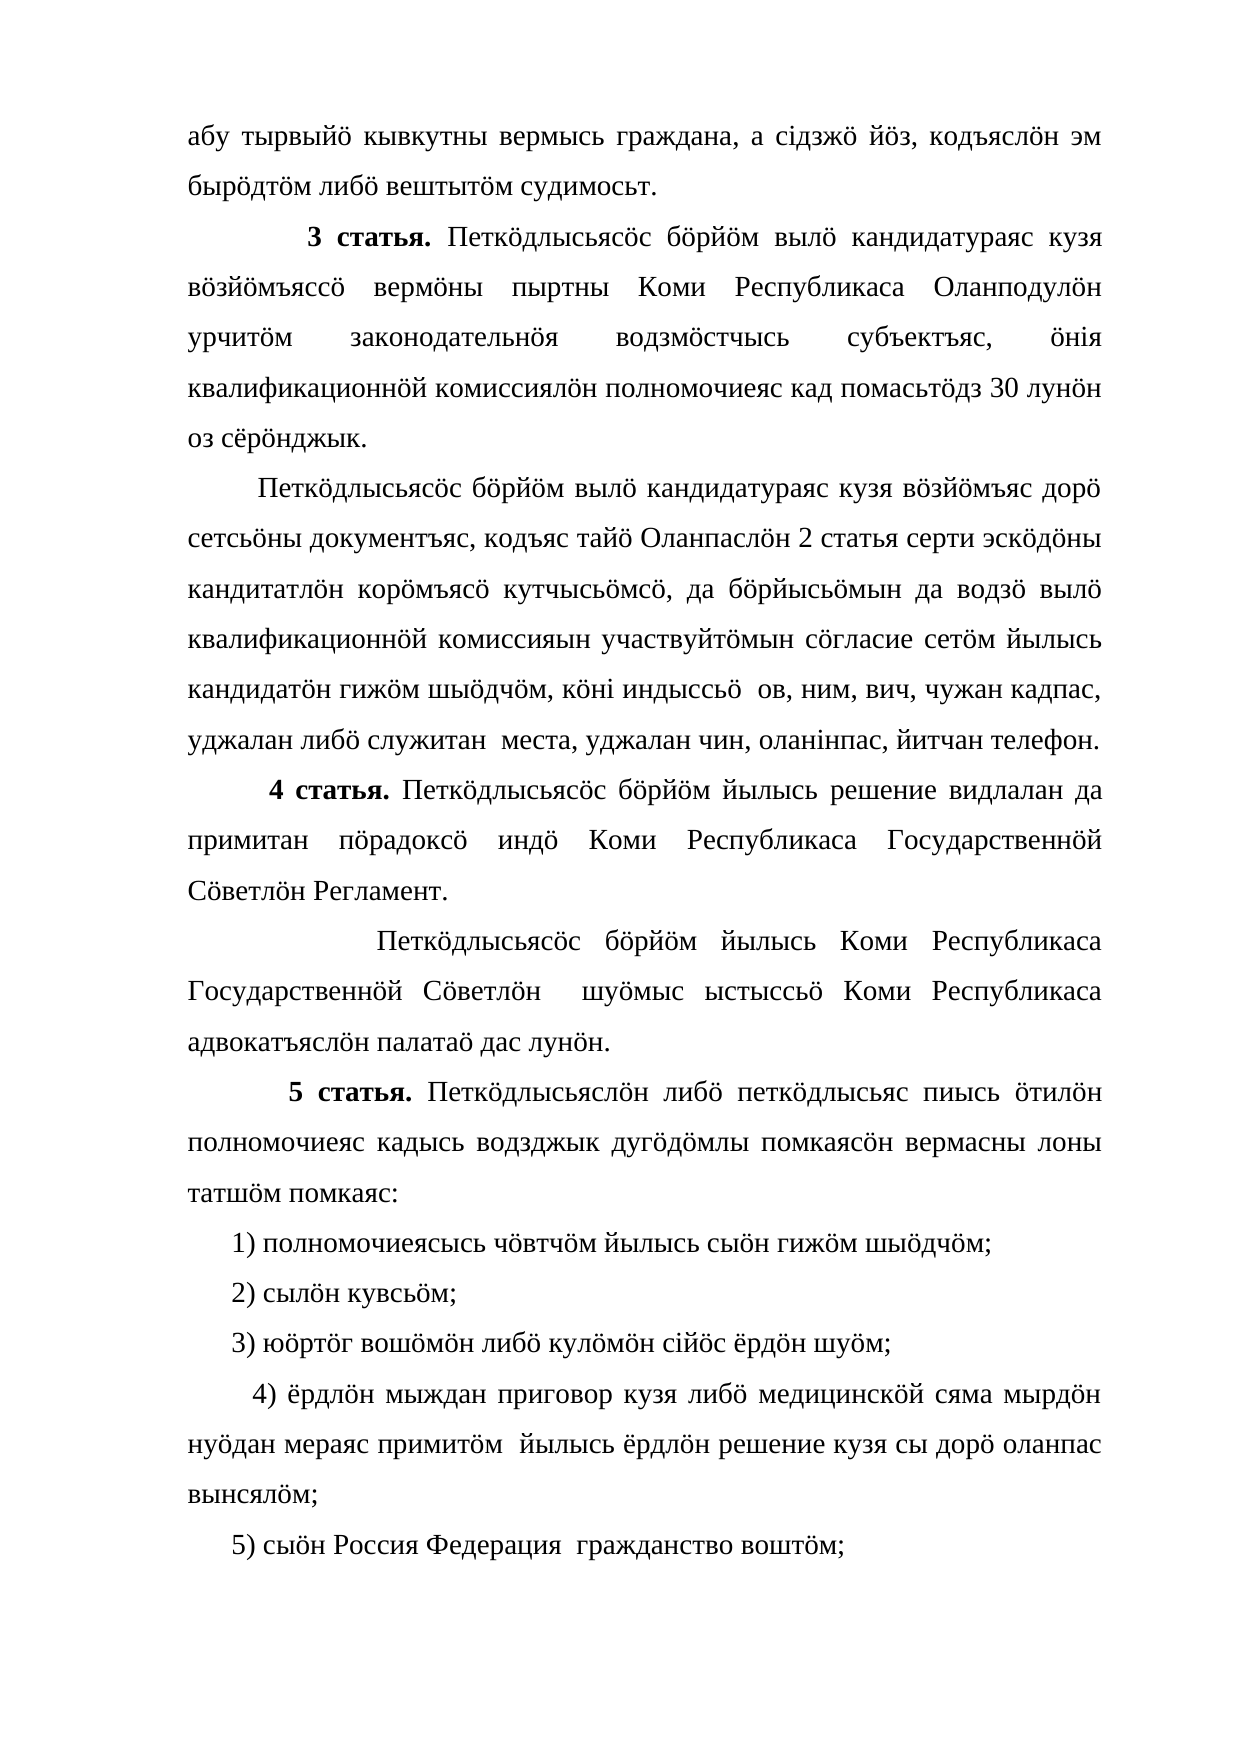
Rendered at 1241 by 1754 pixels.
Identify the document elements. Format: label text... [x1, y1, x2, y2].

text 3) юöртöг вошöмöн либö кулöмöн сiйöс ёрдöн шуöм; [187, 1326, 1103, 1359]
text Петкöдлысьясöс бöрйöм йылысь Коми Республикаса Государственнöй Сöветлöн шуöмыс ыстыссьö Коми Республикаса адвокатъяслöн палатаö дас лунöн. [187, 923, 1103, 1057]
text 4) ёрдлöн мыждан приговор кузя либö медицинскöй сяма мырдöн нуöдан мераяс примитöм йылысь ёрдлöн решение кузя сы дорö оланпас вынсялöм; [187, 1376, 1103, 1510]
text Петкöдлысьясöс бöрйöм вылö кандидатураяс кузя вöзйöмъяс дорö сетсьöны документъяс, кодъяс тайö Оланпаслöн 2 статья серти эскöдöны кандитатлöн корöмъясö кутчысьöмсö, да бöрйысьöмын да водзö вылö квалификационнöй комиссияын участвуйтöмын сöгласие сетöм йылысь кандидатöн гижöм шыöдчöм, кöнi индыссьö ов, ним, вич, чужан кадпас, уджалан либö служитан места, уджалан чин, оланiнпас, йитчан телефон. [187, 470, 1103, 755]
text 2) сылöн кувсьöм; [187, 1275, 1103, 1309]
text абу тырвыйö кывкутны вермысь граждана, а сiдзжö йöз, кодъяслöн эм бырöдтöм либö вештытöм судимосьт. [187, 118, 1103, 202]
text 4 статья. Петкöдлысьясöс бöрйöм йылысь решение видлалан да примитан пöрадоксö индö Коми Республикаса Государственнöй Сöветлöн Регламент. [187, 772, 1103, 906]
text 1) полномочиеясысь чöвтчöм йылысь сыöн гижöм шыöдчöм; [187, 1225, 1103, 1258]
text 3 статья. Петкöдлысьясöс бöрйöм вылö кандидатураяс кузя вöзйöмъяссö вермöны пыртны Коми Республикаса Оланподулöн урчитöм законодательнöя водзмöстчысь субъектъяс, öнiя квалификационнöй комиссиялöн полномочиеяс кад помасьтöдз 30 лунöн оз сёрöнджык. [187, 219, 1103, 453]
text 5 статья. Петкöдлысьяслöн либö петкöдлысьяс пиысь öтилöн полномочиеяс кадысь водзджык дугöдöмлы помкаясöн вермасны лоны татшöм помкаяс: [187, 1074, 1103, 1208]
text 5) сыöн Россия Федерация гражданство воштöм; [187, 1527, 1103, 1560]
